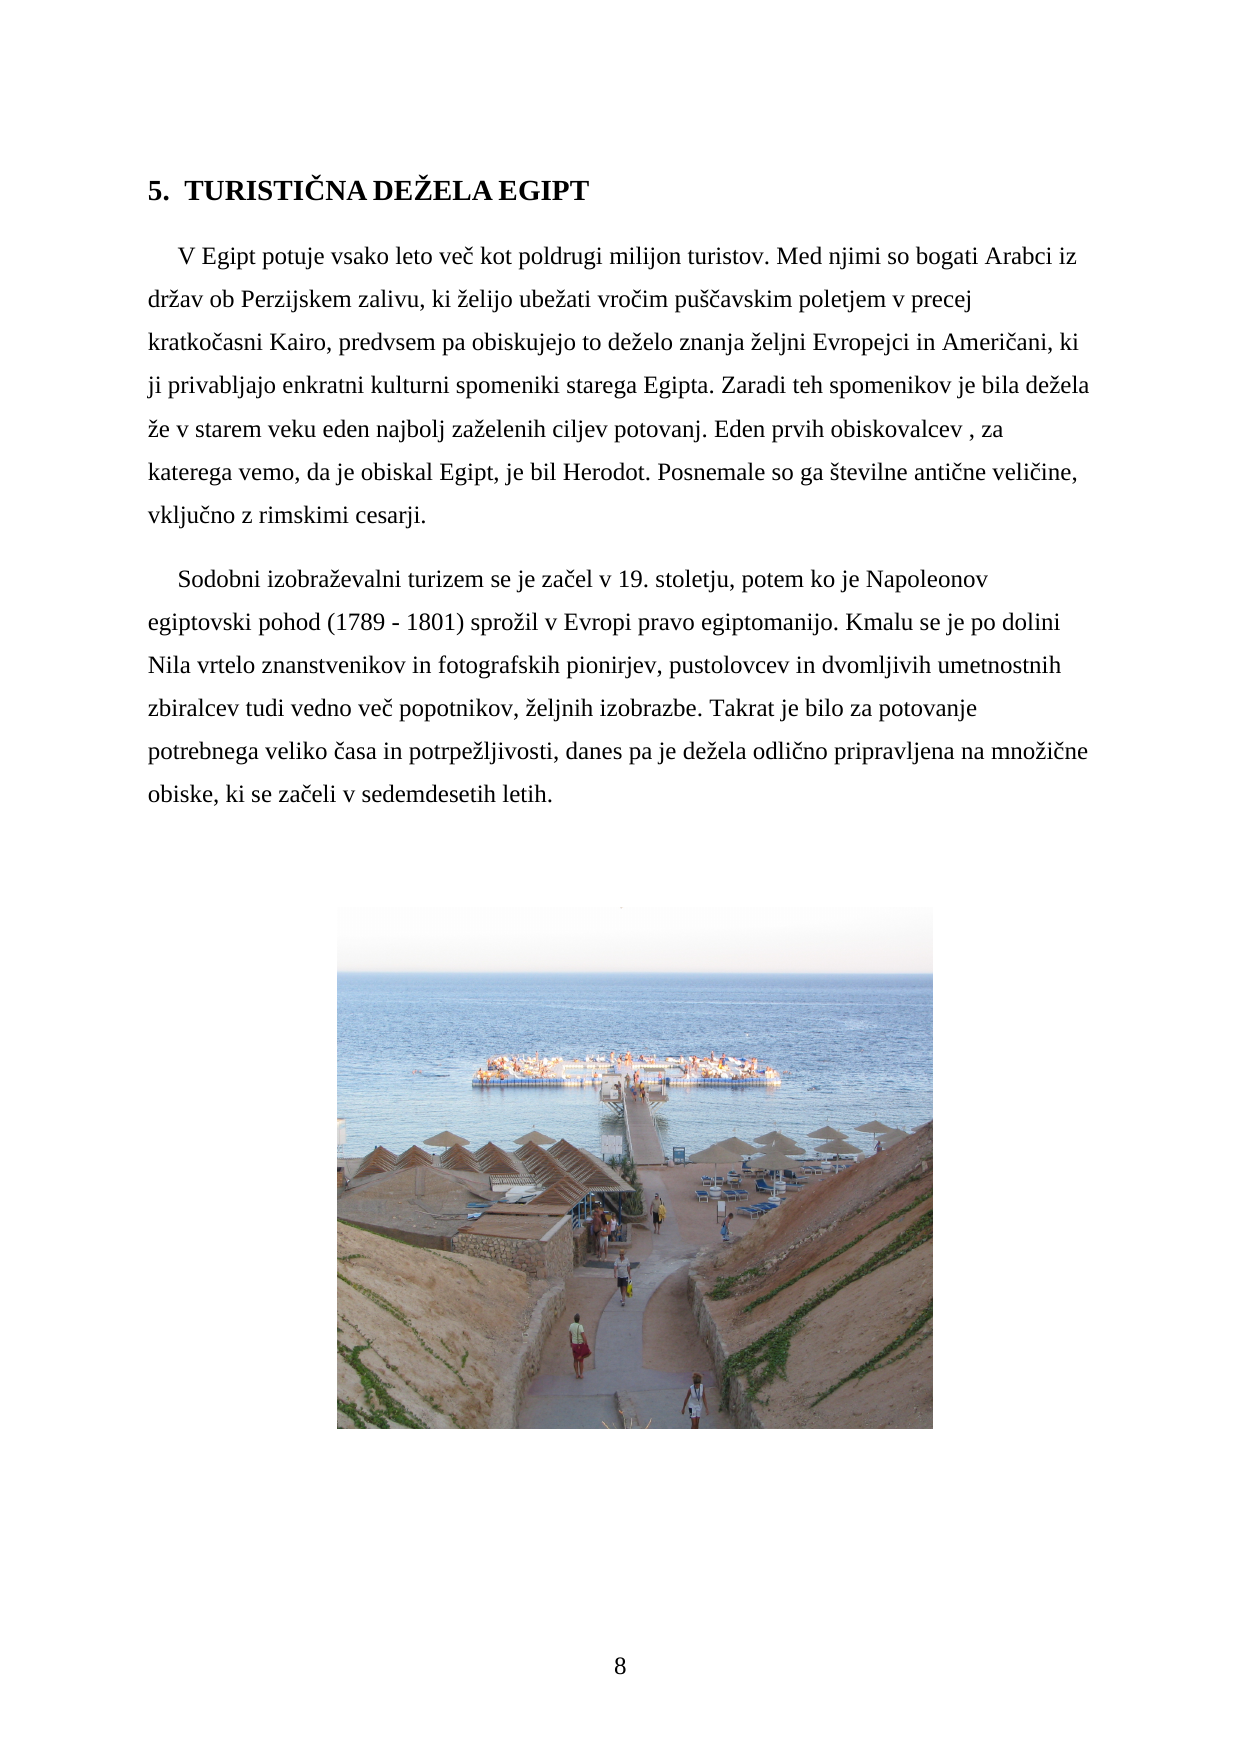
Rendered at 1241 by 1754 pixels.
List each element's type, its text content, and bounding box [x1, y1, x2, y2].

picture [337, 907, 933, 1429]
text V Egipt potuje vsako leto več kot poldrugi milijon turistov. Med njimi so bogati Arabci iz držav ob Perzijskem zalivu, ki želijo ubežati vročim puščavskim poletjem v precej kratkočasni Kairo, predvsem pa obiskujejo to deželo znanja željni Evropejci in Američani, ki ji privabljajo enkratni kulturni spomeniki starega Egipta. Zaradi teh spomenikov je bila dežela že v starem veku eden najbolj zaželenih ciljev potovanj. Eden prvih obiskovalcev , za katerega vemo, da je obiskal Egipt, je bil Herodot. Posnemale so ga številne antične veličine, vključno z rimskimi cesarji. [148, 241, 1093, 529]
text Sodobni izobraževalni turizem se je začel v 19. stoletju, potem ko je Napoleonov egiptovski pohod (1789 - 1801) sprožil v Evropi pravo egiptomanijo. Kmalu se je po dolini Nila vrtelo znanstvenikov in fotografskih pionirjev, pustolovcev in dvomljivih umetnostnih zbiralcev tudi vedno več popotnikov, željnih izobrazbe. Takrat je bilo za potovanje potrebnega veliko časa in potrpežljivosti, danes pa je dežela odlično pripravljena na množične obiske, ki se začeli v sedemdesetih letih. [148, 564, 1093, 808]
subtitle 5. TURISTIČNA DEŽELA EGIPT [148, 173, 1093, 206]
